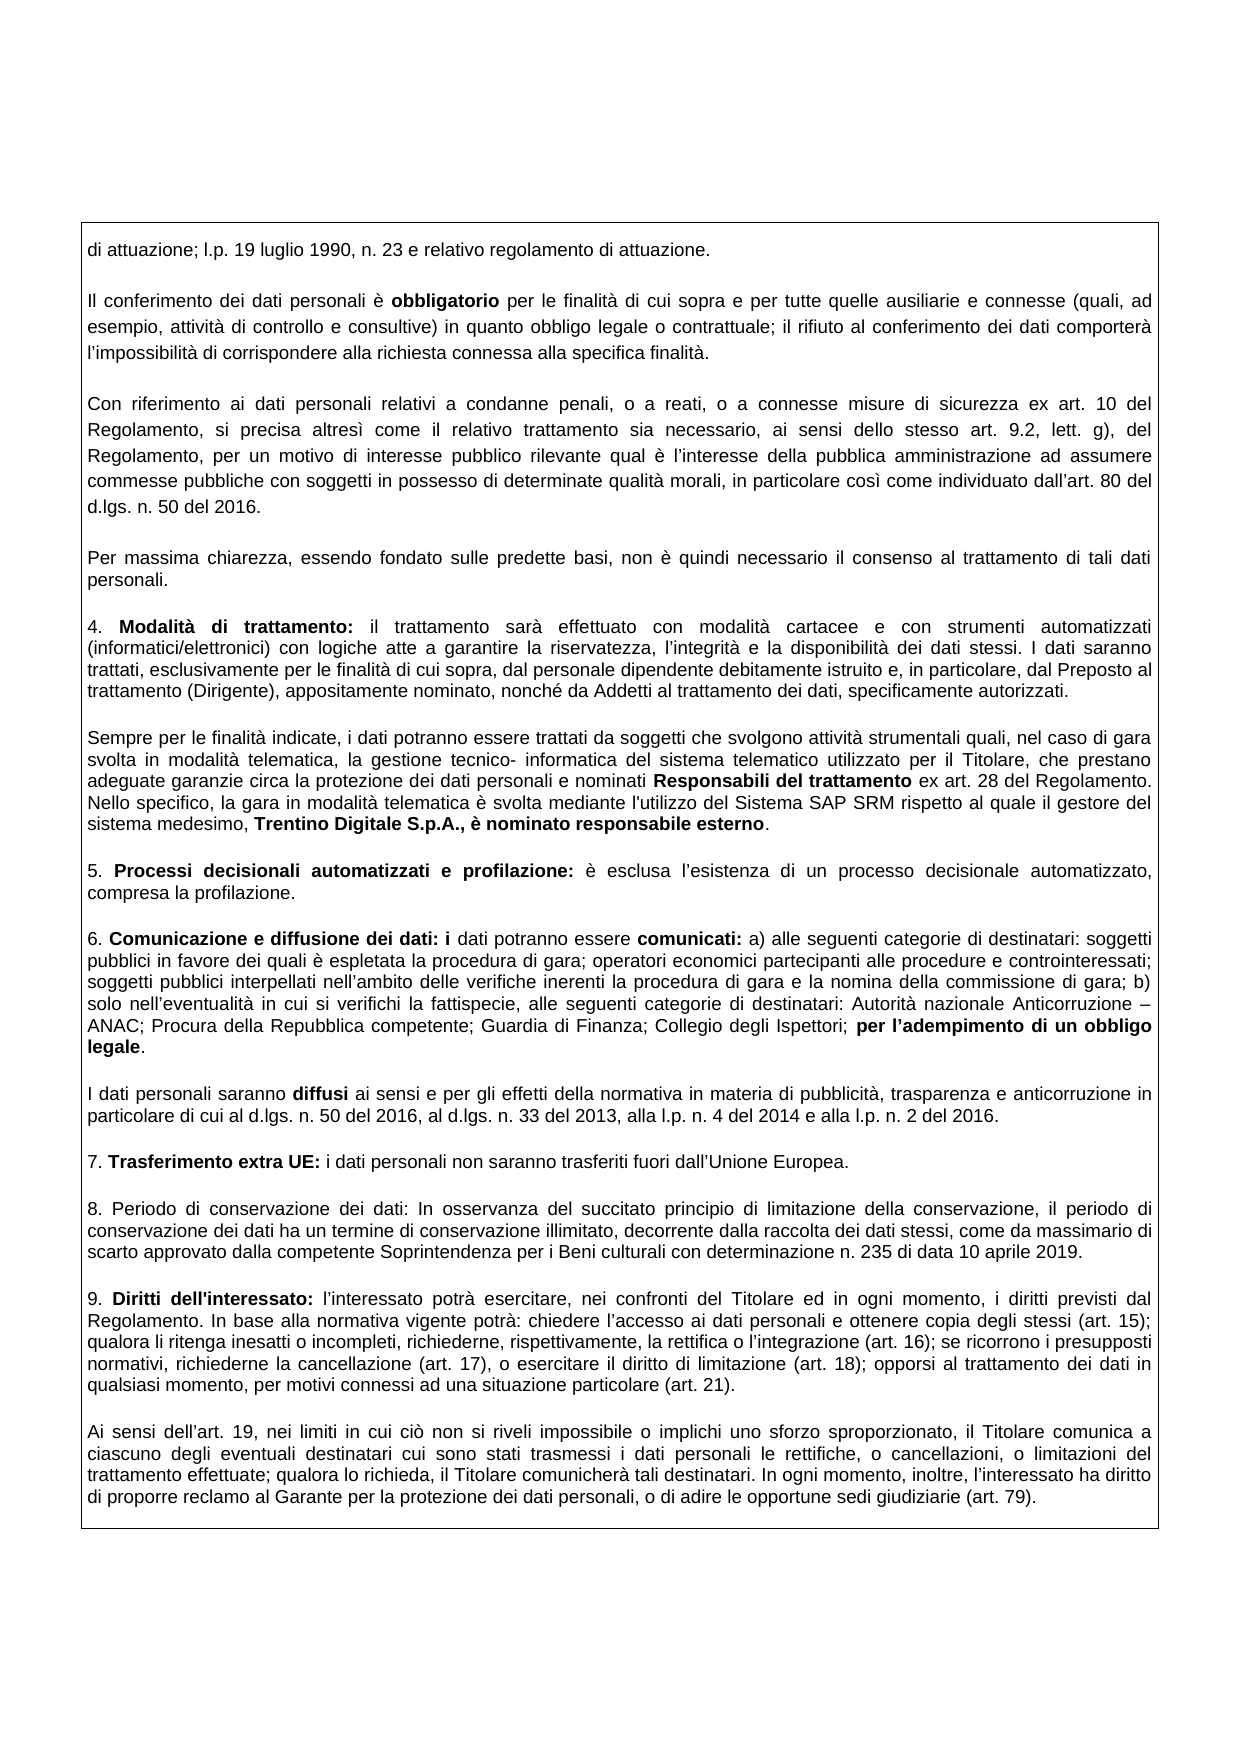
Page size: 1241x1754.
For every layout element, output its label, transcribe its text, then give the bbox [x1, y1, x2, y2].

table_header di attuazione; l.p. 19 luglio 1990, n. 23 e relativo regolamento di attuazione. Il conferimento dei dati personali è obbligatorio per le finalità di cui sopra e per tutte quelle ausiliarie e connesse (quali, ad esempio, attività di controllo e consultive) in quanto obbligo legale o contrattuale; il rifiuto al conferimento dei dati comporterà l’impossibilità di corrispondere alla richiesta connessa alla specifica finalità. Con riferimento ai dati personali relativi a condanne penali, o a reati, o a connesse misure di sicurezza ex art. 10 del Regolamento, si precisa altresì come il relativo trattamento sia necessario, ai sensi dello stesso art. 9.2, lett. g), del Regolamento, per un motivo di interesse pubblico rilevante qual è l’interesse della pubblica amministrazione ad assumere commesse pubbliche con soggetti in possesso di determinate qualità morali, in particolare così come individuato dall’art. 80 del d.lgs. n. 50 del 2016. Per massima chiarezza, essendo fondato sulle predette basi, non è quindi necessario il consenso al trattamento di tali dati personali. 4. Modalità di trattamento: il trattamento sarà effettuato con modalità cartacee e con strumenti automatizzati (informatici/elettronici) con logiche atte a garantire la riservatezza, l’integrità e la disponibilità dei dati stessi. I dati saranno trattati, esclusivamente per le finalità di cui sopra, dal personale dipendente debitamente istruito e, in particolare, dal Preposto al trattamento (Dirigente), appositamente nominato, nonché da Addetti al trattamento dei dati, specificamente autorizzati. Sempre per le finalità indicate, i dati potranno essere trattati da soggetti che svolgono attività strumentali quali, nel caso di gara svolta in modalità telematica, la gestione tecnico- informatica del sistema telematico utilizzato per il Titolare, che prestano adeguate garanzie circa la protezione dei dati personali e nominati Responsabili del trattamento ex art. 28 del Regolamento. Nello specifico, la gara in modalità telematica è svolta mediante l'utilizzo del Sistema SAP SRM rispetto al quale il gestore del sistema medesimo, Trentino Digitale S.p.A., è nominato responsabile esterno. 5. Processi decisionali automatizzati e profilazione: è esclusa l’esistenza di un processo decisionale automatizzato, compresa la profilazione. 6. Comunicazione e diffusione dei dati: i dati potranno essere comunicati: a) alle seguenti categorie di destinatari: soggetti pubblici in favore dei quali è espletata la procedura di gara; operatori economici partecipanti alle procedure e controinteressati; soggetti pubblici interpellati nell’ambito delle verifiche inerenti la procedura di gara e la nomina della commissione di gara; b) solo nell’eventualità in cui si verifichi la fattispecie, alle seguenti categorie di destinatari: Autorità nazionale Anticorruzione – ANAC; Procura della Repubblica competente; Guardia di Finanza; Collegio degli Ispettori; per l’adempimento di un obbligo legale. I dati personali saranno diffusi ai sensi e per gli effetti della normativa in materia di pubblicità, trasparenza e anticorruzione in particolare di cui al d.lgs. n. 50 del 2016, al d.lgs. n. 33 del 2013, alla l.p. n. 4 del 2014 e alla l.p. n. 2 del 2016. 7. Trasferimento extra UE: i dati personali non saranno trasferiti fuori dall’Unione Europea. 8. Periodo di conservazione dei dati: In osservanza del succitato principio di limitazione della conservazione, il periodo di conservazione dei dati ha un termine di conservazione illimitato, decorrente dalla raccolta dei dati stessi, come da massimario di scarto approvato dalla competente Soprintendenza per i Beni culturali con determinazione n. 235 di data 10 aprile 2019. 9. Diritti dell'interessato: l’interessato potrà esercitare, nei confronti del Titolare ed in ogni momento, i diritti previsti dal Regolamento. In base alla normativa vigente potrà: chiedere l’accesso ai dati personali e ottenere copia degli stessi (art. 15); qualora li ritenga inesatti o incompleti, richiederne, rispettivamente, la rettifica o l’integrazione (art. 16); se ricorrono i presupposti normativi, richiederne la cancellazione (art. 17), o esercitare il diritto di limitazione (art. 18); opporsi al trattamento dei dati in qualsiasi momento, per motivi connessi ad una situazione particolare (art. 21). Ai sensi dell’art. 19, nei limiti in cui ciò non si riveli impossibile o implichi uno sforzo sproporzionato, il Titolare comunica a ciascuno degli eventuali destinatari cui sono stati trasmessi i dati personali le rettifiche, o cancellazioni, o limitazioni del trattamento effettuate; qualora lo richieda, il Titolare comunicherà tali destinatari. In ogni momento, inoltre, l’interessato ha diritto di proporre reclamo al Garante per la protezione dei dati personali, o di adire le opportune sedi giudiziarie (art. 79). [82, 223, 1158, 1528]
